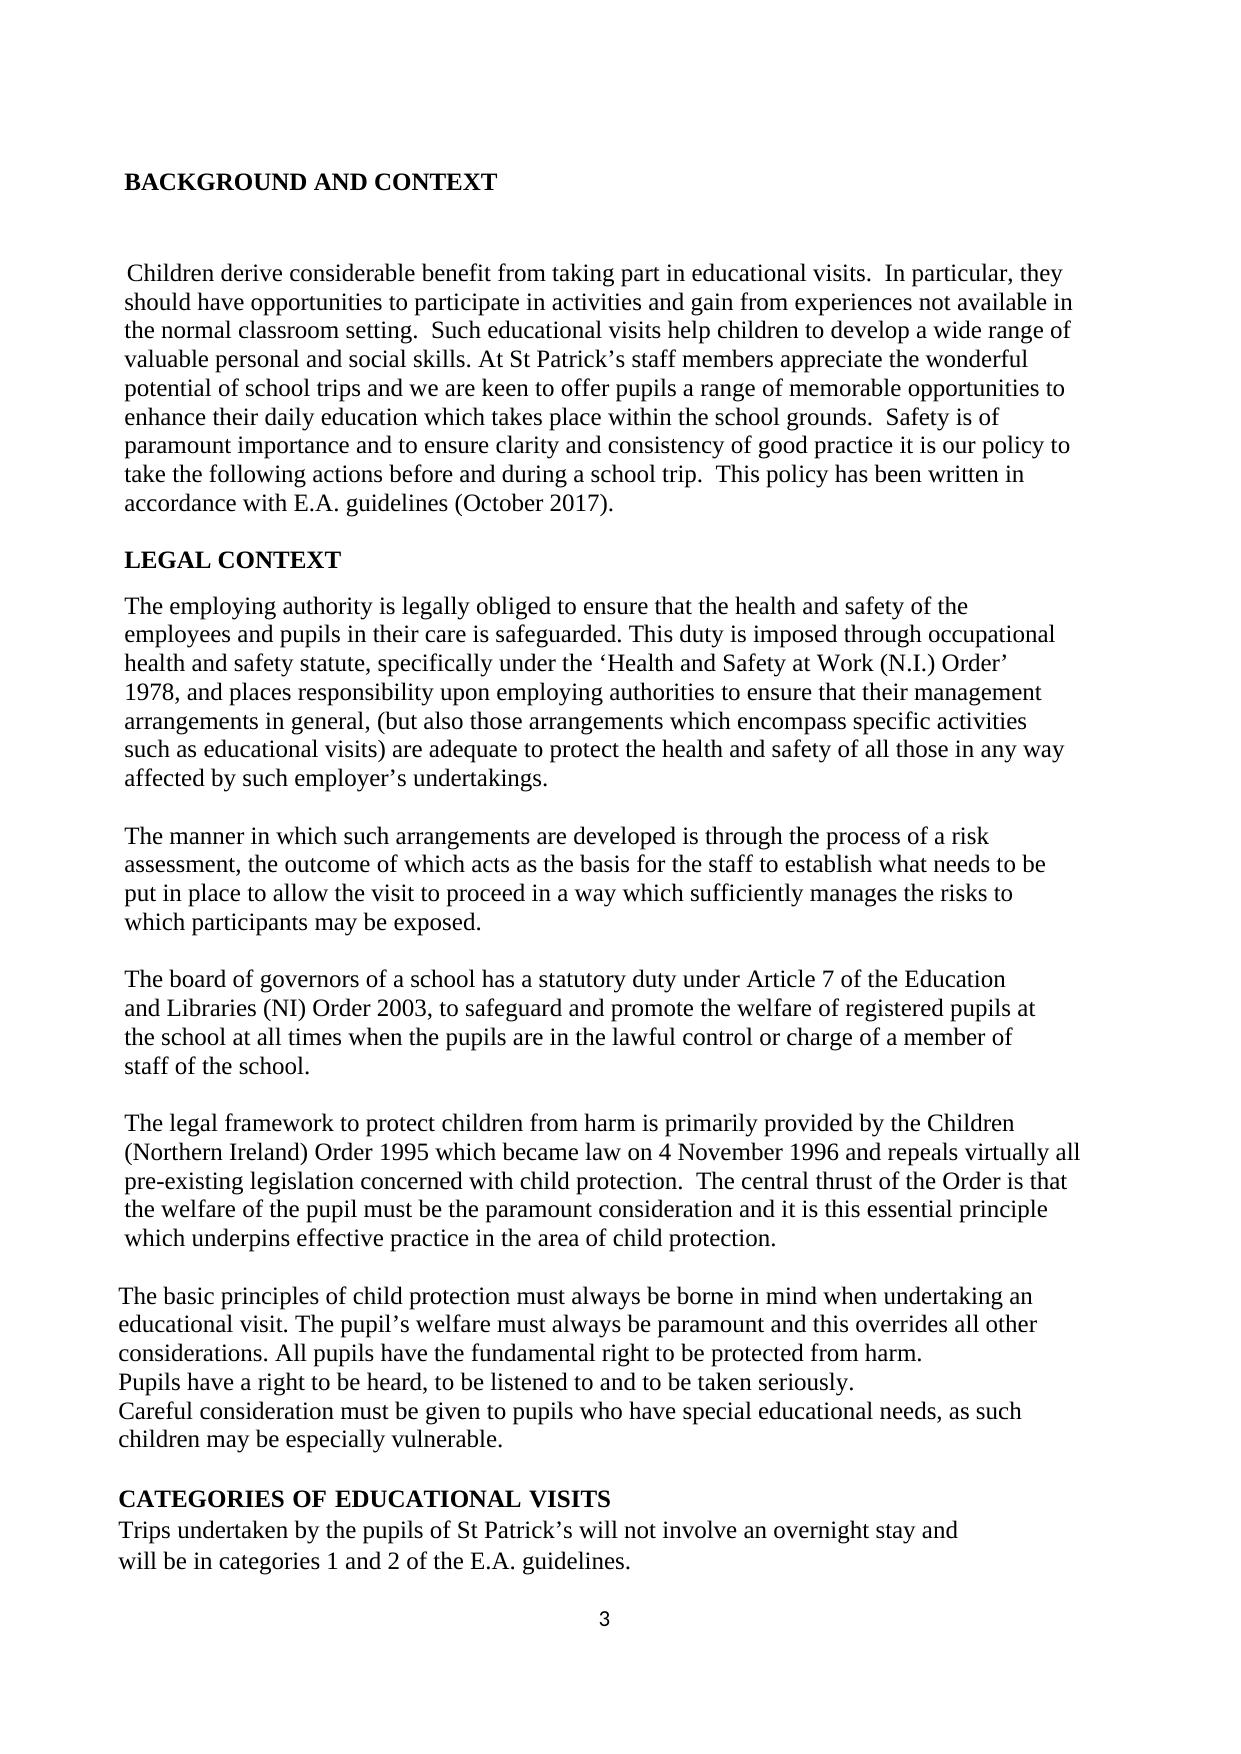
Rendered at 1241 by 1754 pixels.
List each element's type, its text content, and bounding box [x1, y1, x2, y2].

text employees and pupils in their care is safeguarded. This duty is imposed through occupational health and safety statute, specifically under the ‘Health and Safety at Work (N.I.) Order’ 1978, and places responsibility upon employing authorities to ensure that their management arrangements in general, (but also those arrangements which encompass specific activities such as educational visits) are adequate to protect the health and safety of all those in any way affected by such employer’s undertakings. [49, 619, 1067, 792]
text The employing authority is legally obliged to ensure that the health and safety of the [49, 591, 1067, 619]
text The board of governors of a school has a statutory duty under Article 7 of the Education and Libraries (NI) Order 2003, to safeguard and promote the welfare of registered pupils at the school at all times when the pupils are in the lawful control or charge of a member of staff of the school. [49, 964, 1047, 1079]
text The basic principles of child protection must always be borne in mind when undertaking an educational visit. The pupil’s welfare must always be paramount and this overrides all other considerations. All pupils have the fundamental right to be protected from harm. [43, 1281, 1090, 1367]
text Pupils have a right to be heard, to be listened to and to be taken seriously. [118, 1367, 1090, 1396]
text The legal framework to protect children from harm is primarily provided by the Children (Northern Ireland) Order 1995 which became law on 4 November 1996 and repeals virtually all pre-existing legislation concerned with child protection. The central thrust of the Order is that the welfare of the pupil must be the paramount consideration and it is this essential principle which underpins effective practice in the area of child protection. [49, 1108, 1088, 1252]
text Children derive considerable benefit from taking part in educational visits. In particular, they should have opportunities to participate in activities and gain from experiences not available in the normal classroom setting. Such educational visits help children to develop a wide range of valuable personal and social skills. At St Patrick’s staff members appreciate the wonderful potential of school trips and we are keen to offer pupils a range of memorable opportunities to enhance their daily education which takes place within the school grounds. Safety is of paramount importance and to ensure clarity and consistency of good practice it is our policy to take the following actions before and during a school trip. This policy has been written in accordance with E.A. guidelines (October 2017). [49, 258, 1088, 517]
subtitle LEGAL CONTEXT [124, 545, 1090, 574]
text Careful consideration must be given to pupils who have special educational needs, as such children may be especially vulnerable. [118, 1396, 1090, 1453]
subtitle Trips undertaken by the pupils of St Patrick’s will not involve an overnight stay and [118, 1515, 1090, 1544]
subtitle will be in categories 1 and 2 of the E.A. guidelines. [118, 1546, 1090, 1574]
subtitle CATEGORIES OF EDUCATIONAL VISITS [118, 1484, 1090, 1513]
subtitle BACKGROUND AND CONTEXT [124, 167, 1090, 196]
text The manner in which such arrangements are developed is through the process of a risk assessment, the outcome of which acts as the basis for the staff to establish what needs to be put in place to allow the visit to proceed in a way which sufficiently manages the risks to which participants may be exposed. [49, 821, 1047, 936]
